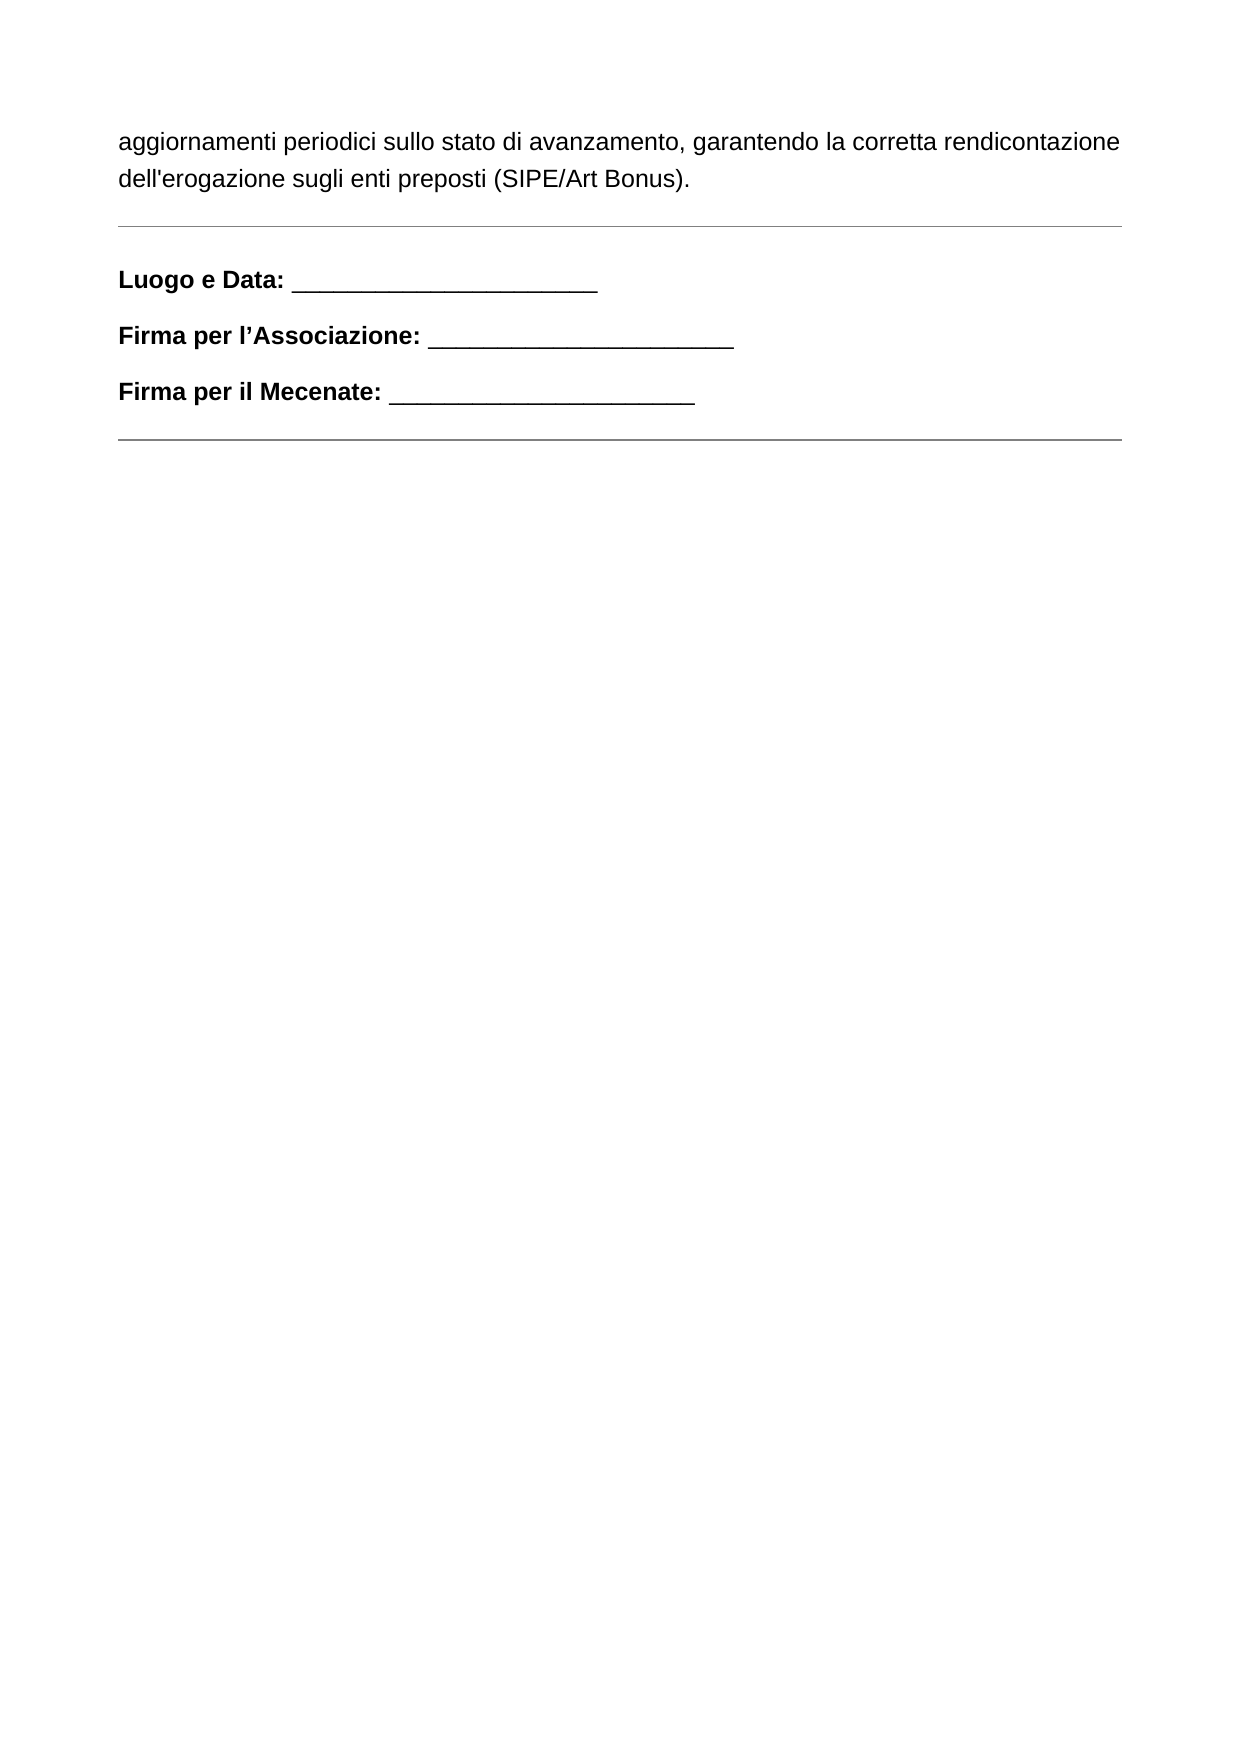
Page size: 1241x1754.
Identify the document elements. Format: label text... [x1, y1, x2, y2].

text Firma per l’Associazione: ______________________ [118, 312, 1122, 350]
text Luogo e Data: ______________________ [118, 256, 1122, 294]
text Firma per il Mecenate: ______________________ [118, 369, 1122, 406]
text aggiornamenti periodici sullo stato di avanzamento, garantendo la corretta rendicontazione dell'erogazione sugli enti preposti (SIPE/Art Bonus). [118, 118, 1122, 193]
